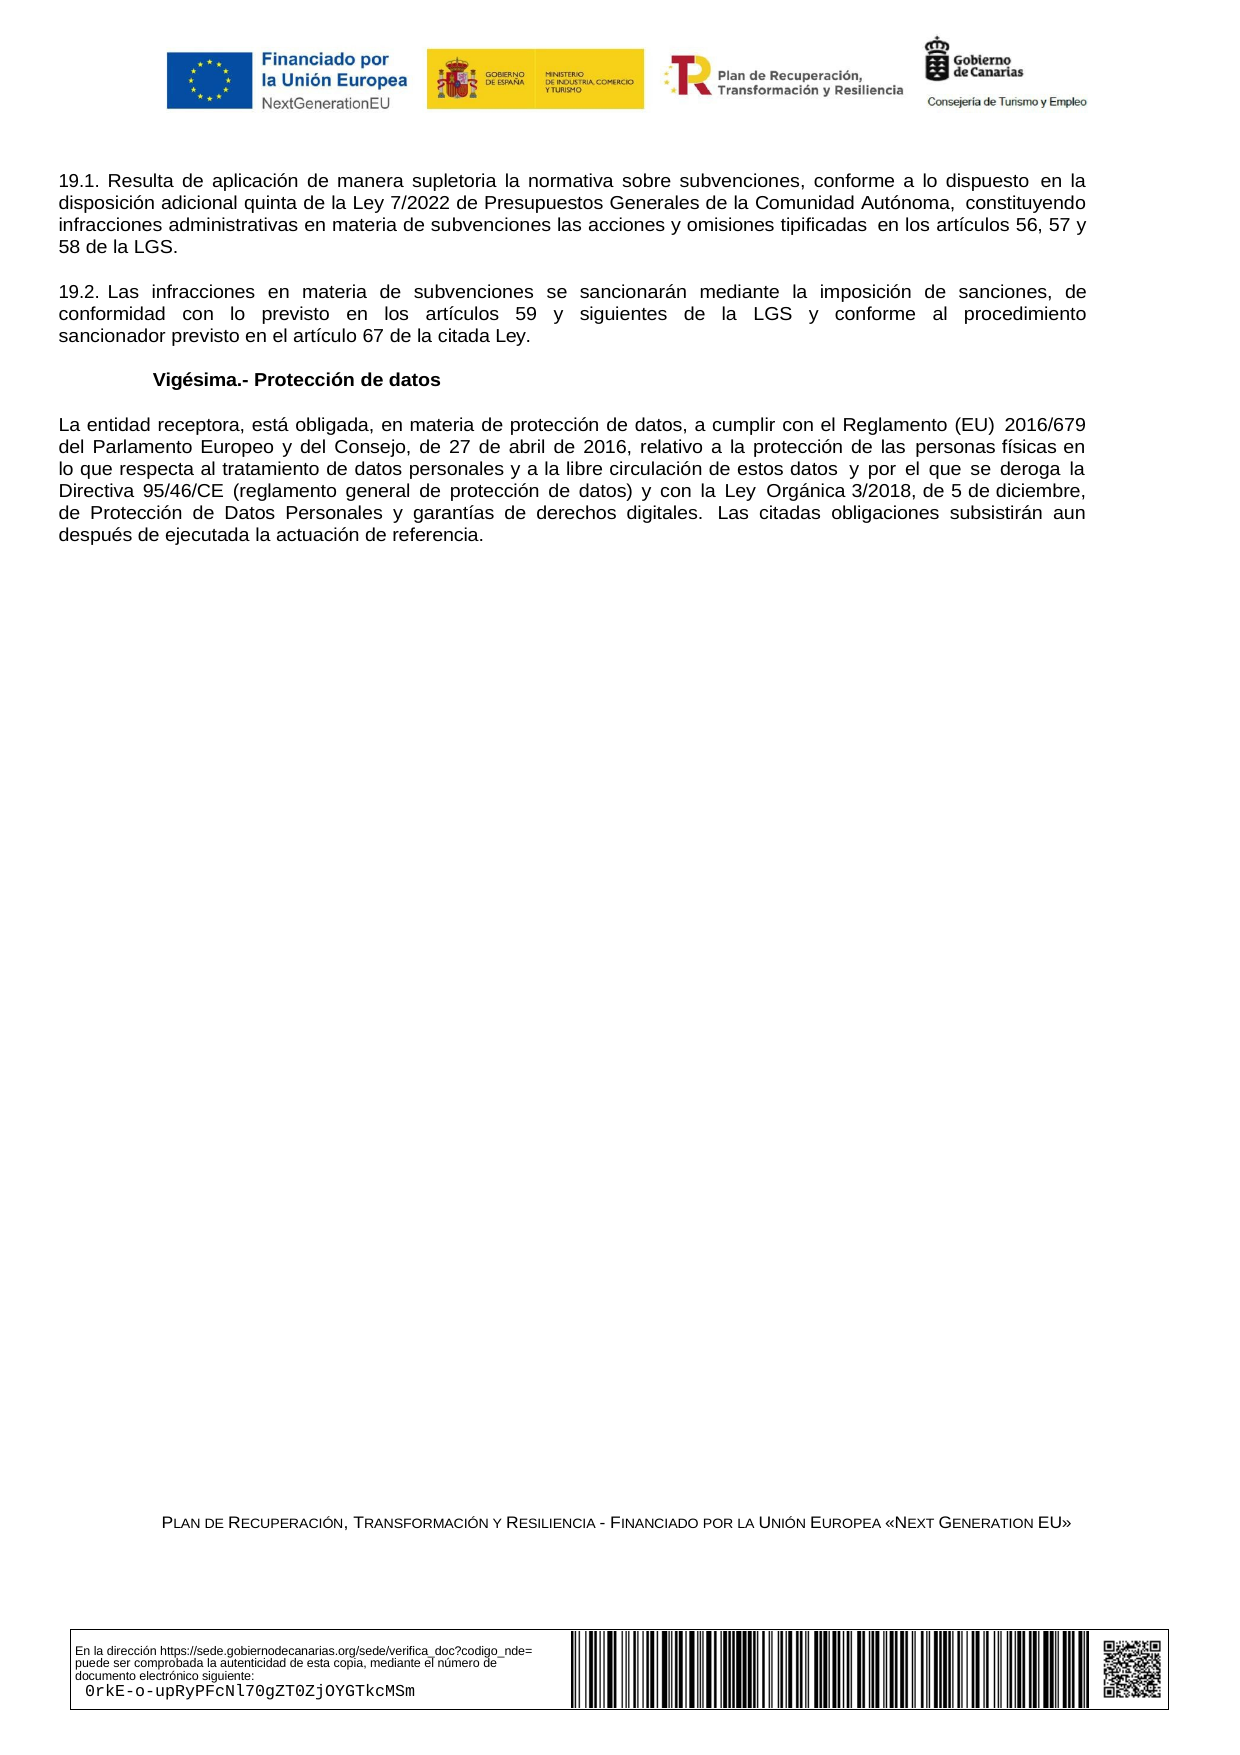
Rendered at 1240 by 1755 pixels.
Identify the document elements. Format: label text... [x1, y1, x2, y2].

text PLAN DE RECUPERACIÓN, TRANSFORMACIÓN Y RESILIENCIA - FINANCIADO POR LA UNIÓN EUROPEA «NEXT GENERATION EU» [161, 1513, 1181, 1532]
text La entidad receptora, está obligada, en materia de protección de datos, a cumplir con el Reglamento (EU) 2016/679 del Parlamento Europeo y del Consejo, de 27 de abril de 2016, relativo a la protección de las personas físicas en lo que respecta al tratamiento de datos personales y a la libre circulación de estos datos y por el que se deroga la Directiva 95/46/CE (reglamento general de protección de datos) y con la Ley Orgánica 3/2018, de 5 de diciembre, de Protección de Datos Personales y garantías de derechos digitales. Las citadas obligaciones subsistirán aun después de ejecutada la actuación de referencia. [58, 413, 1087, 546]
subtitle Vigésima.- Protección de datos [153, 369, 1181, 391]
list Las infracciones en materia de subvenciones se sancionarán mediante la imposición de sanciones, de conformidad con lo previsto en los artículos 59 y siguientes de la LGS y conforme al procedimiento sancionador previsto en el artículo 67 de la citada Ley. [58, 281, 1087, 346]
list Resulta de aplicación de manera supletoria la normativa sobre subvenciones, conforme a lo dispuesto en la disposición adicional quinta de la Ley 7/2022 de Presupuestos Generales de la Comunidad Autónoma, constituyendo infracciones administrativas en materia de subvenciones las acciones y omisiones tipificadas en los artículos 56, 57 y 58 de la LGS. [58, 170, 1087, 258]
